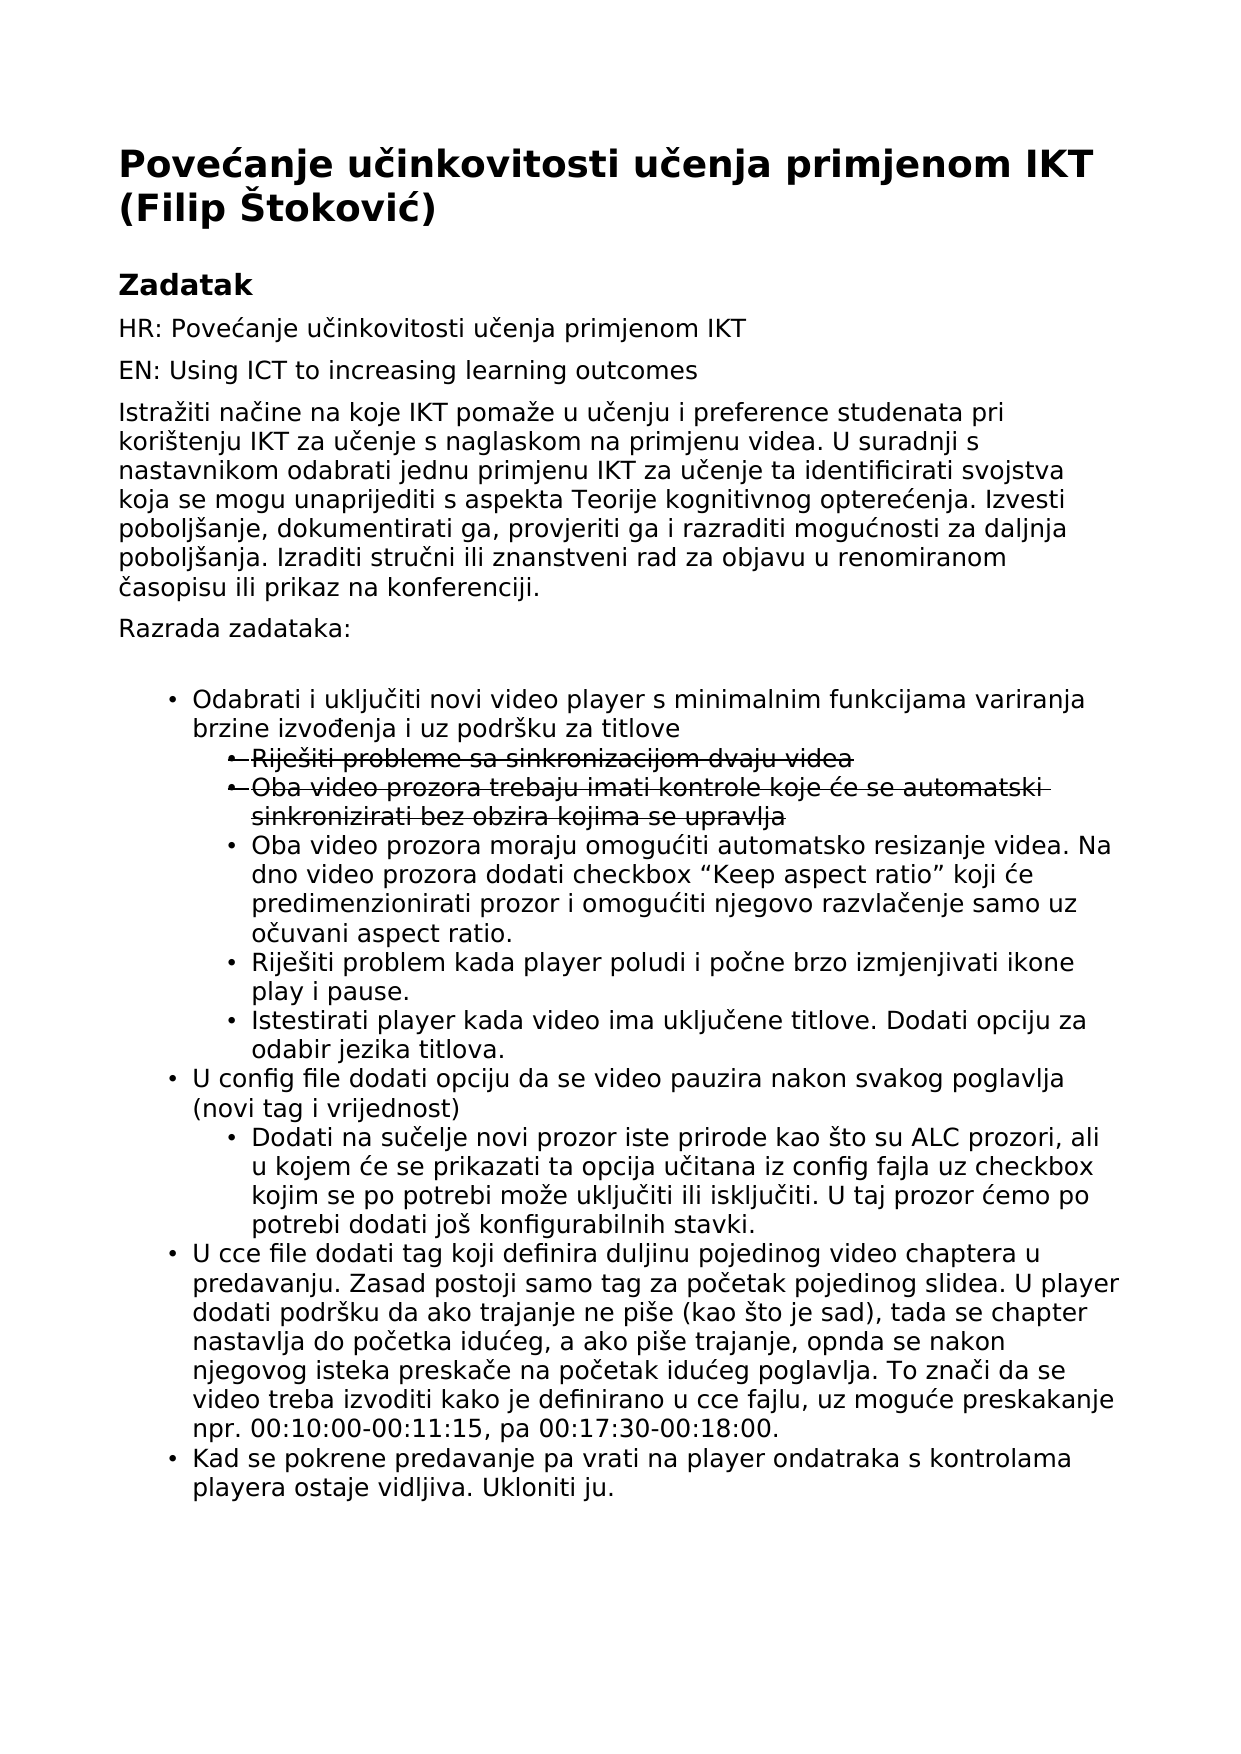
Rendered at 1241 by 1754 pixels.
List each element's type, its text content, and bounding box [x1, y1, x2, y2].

list U config file dodati opciju da se video pauzira nakon svakog poglavlja (novi tag i vrijednost) [177, 1065, 1122, 1123]
list Istestirati player kada video ima uključene titlove. Dodati opciju za odabir jezika titlova. [236, 1006, 1122, 1065]
list Oba video prozora moraju omogućiti automatsko resizanje videa. Na dno video prozora dodati checkbox “Keep aspect ratio” koji će predimenzionirati prozor i omogućiti njegovo razvlačenje samo uz očuvani aspect ratio. [236, 831, 1122, 948]
text HR: Povećanje učinkovitosti učenja primjenom IKT [118, 314, 1122, 343]
list Oba video prozora trebaju imati kontrole koje će se automatski sinkronizirati bez obzira kojima se upravlja [236, 773, 1122, 831]
list Odabrati i uključiti novi video player s minimalnim funkcijama variranja brzine izvođenja i uz podršku za titlove [177, 686, 1122, 744]
text Istražiti načine na koje IKT pomaže u učenju i preference studenata pri korištenju IKT za učenje s naglaskom na primjenu videa. U suradnji s nastavnikom odabrati jednu primjenu IKT za učenje ta identificirati svojstva koja se mogu unaprijediti s aspekta Teorije kognitivnog opterećenja. Izvesti poboljšanje, dokumentirati ga, provjeriti ga i razraditi mogućnosti za daljnja poboljšanja. Izraditi stručni ili znanstveni rad za objavu u renomiranom časopisu ili prikaz na konferenciji. [118, 398, 1122, 602]
list Riješiti problem kada player poludi i počne brzo izmjenjivati ikone play i pause. [236, 948, 1122, 1006]
subtitle Povećanje učinkovitosti učenja primjenom IKT (Filip Štoković) [118, 143, 1122, 230]
list Dodati na sučelje novi prozor iste prirode kao što su ALC prozori, ali u kojem će se prikazati ta opcija učitana iz config fajla uz checkbox kojim se po potrebi može uključiti ili isključiti. U taj prozor ćemo po potrebi dodati još konfigurabilnih stavki. [236, 1123, 1122, 1240]
list Riješiti probleme sa sinkronizacijom dvaju videa [236, 744, 1122, 773]
list U cce file dodati tag koji definira duljinu pojedinog video chaptera u predavanju. Zasad postoji samo tag za početak pojedinog slidea. U player dodati podršku da ako trajanje ne piše (kao što je sad), tada se chapter nastavlja do početka idućeg, a ako piše trajanje, opnda se nakon njegovog isteka preskače na početak idućeg poglavlja. To znači da se video treba izvoditi kako je definirano u cce fajlu, uz moguće preskakanje npr. 00:10:00-00:11:15, pa 00:17:30-00:18:00. [177, 1240, 1122, 1444]
text EN: Using ICT to increasing learning outcomes [118, 356, 1122, 385]
subtitle Zadatak [118, 268, 1122, 302]
list Kad se pokrene predavanje pa vrati na player ondatraka s kontrolama playera ostaje vidljiva. Ukloniti ju. [177, 1444, 1122, 1502]
text Razrada zadataka: [118, 614, 1122, 643]
